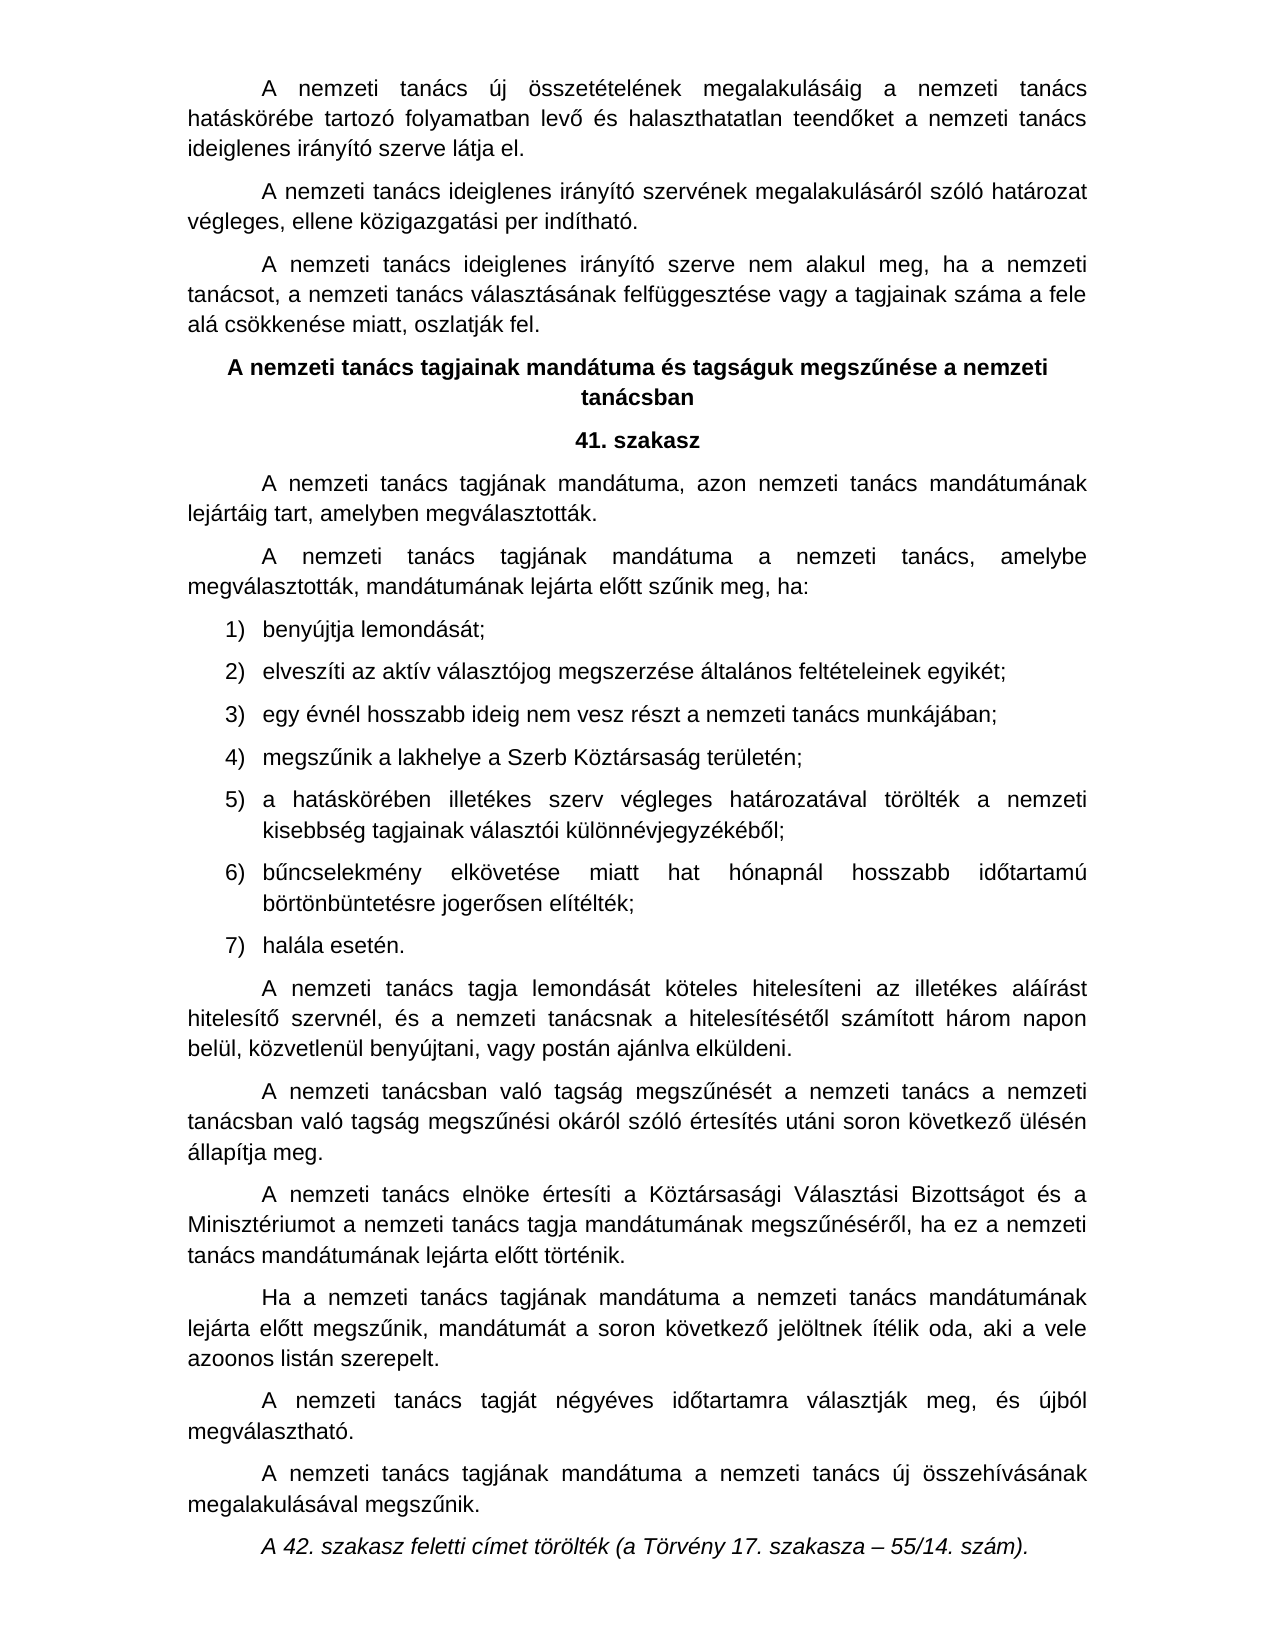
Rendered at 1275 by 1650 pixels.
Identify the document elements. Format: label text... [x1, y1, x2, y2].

text A 42. szakasz feletti címet törölték (a Törvény 17. szakasza – 55/14. szám). [187, 1533, 1087, 1560]
text A nemzeti tanács tagjának mandátuma, azon nemzeti tanács mandátumának lejártáig tart, amelyben megválasztották. [187, 470, 1087, 526]
text A nemzeti tanács ideiglenes irányító szervének megalakulásáról szóló határozat végleges, ellene közigazgatási per indítható. [187, 178, 1087, 235]
text A nemzeti tanács tagjának mandátuma a nemzeti tanács új összehívásának megalakulásával megszűnik. [187, 1460, 1087, 1517]
text A nemzeti tanács elnöke értesíti a Köztársasági Választási Bizottságot és a Minisztériumot a nemzeti tanács tagja mandátumának megszűnéséről, ha ez a nemzeti tanács mandátumának lejárta előtt történik. [187, 1181, 1087, 1268]
text A nemzeti tanács ideiglenes irányító szerve nem alakul meg, ha a nemzeti tanácsot, a nemzeti tanács választásának felfüggesztése vagy a tagjainak száma a fele alá csökkenése miatt, oszlatják fel. [187, 251, 1087, 338]
text A nemzeti tanács tagjainak mandátuma és tagságuk megszűnése a nemzeti tanácsban [187, 354, 1087, 411]
text A nemzeti tanácsban való tagság megszűnését a nemzeti tanács a nemzeti tanácsban való tagság megszűnési okáról szóló értesítés utáni soron következő ülésén állapítja meg. [187, 1078, 1087, 1165]
list halála esetén. [225, 932, 1087, 959]
text A nemzeti tanács tagját négyéves időtartamra választják meg, és újból megválasztható. [187, 1387, 1087, 1444]
text 41. szakasz [187, 427, 1087, 453]
list egy évnél hosszabb ideig nem vesz részt a nemzeti tanács munkájában; [225, 701, 1087, 727]
text A nemzeti tanács tagja lemondását köteles hitelesíteni az illetékes aláírást hitelesítő szervnél, és a nemzeti tanácsnak a hitelesítésétől számított három napon belül, közvetlenül benyújtani, vagy postán ajánlva elküldeni. [187, 975, 1087, 1062]
text Ha a nemzeti tanács tagjának mandátuma a nemzeti tanács mandátumának lejárta előtt megszűnik, mandátumát a soron következő jelöltnek ítélik oda, aki a vele azoonos listán szerepelt. [187, 1284, 1087, 1371]
list a hatáskörében illetékes szerv végleges határozatával törölték a nemzeti kisebbség tagjainak választói különnévjegyzékéből; [225, 786, 1087, 843]
text A nemzeti tanács tagjának mandátuma a nemzeti tanács, amelybe megválasztották, mandátumának lejárta előtt szűnik meg, ha: [187, 543, 1087, 599]
text A nemzeti tanács új összetételének megalakulásáig a nemzeti tanács hatáskörébe tartozó folyamatban levő és halaszthatatlan teendőket a nemzeti tanács ideiglenes irányító szerve látja el. [187, 75, 1087, 162]
list benyújtja lemondását; [225, 616, 1087, 642]
list megszűnik a lakhelye a Szerb Köztársaság területén; [225, 744, 1087, 770]
list elveszíti az aktív választójog megszerzése általános feltételeinek egyikét; [225, 658, 1087, 685]
list bűncselekmény elkövetése miatt hat hónapnál hosszabb időtartamú börtönbüntetésre jogerősen elítélték; [225, 859, 1087, 916]
